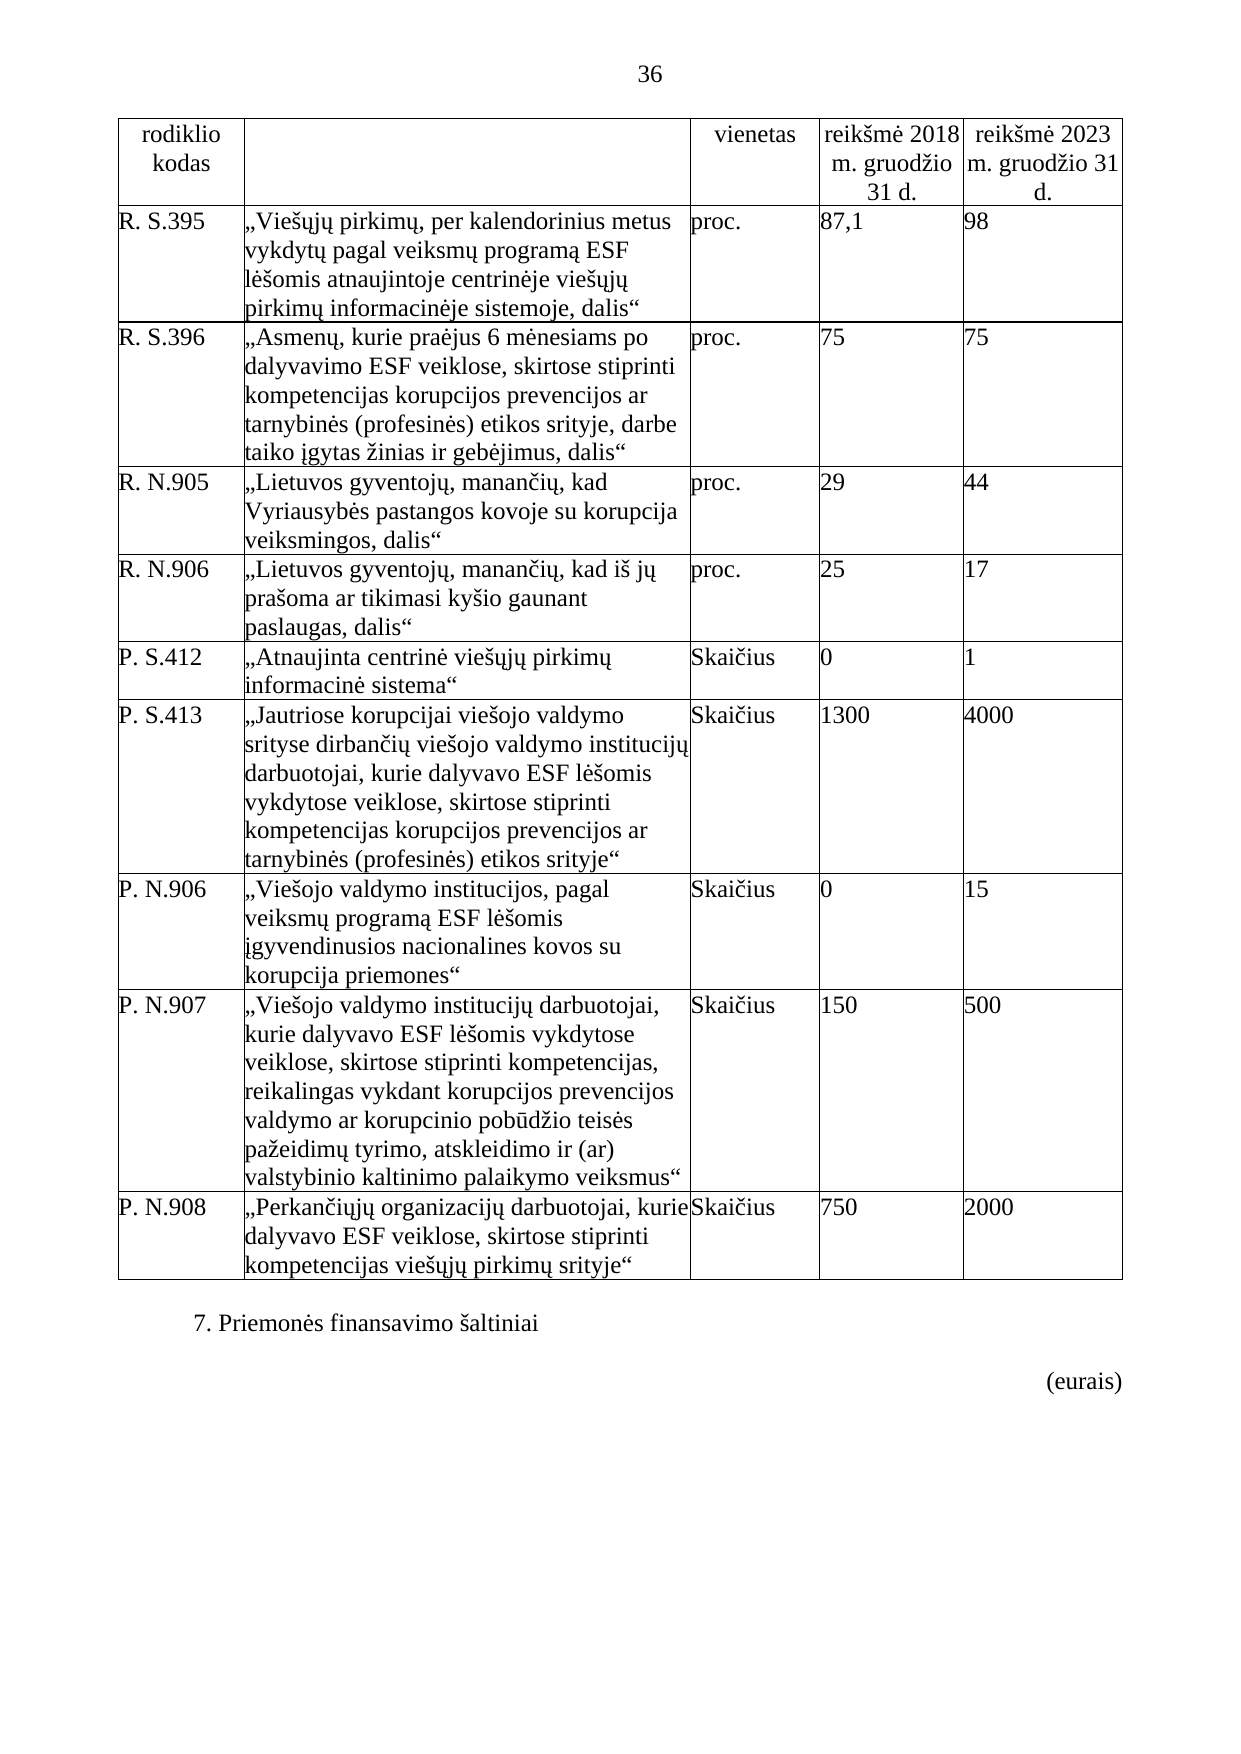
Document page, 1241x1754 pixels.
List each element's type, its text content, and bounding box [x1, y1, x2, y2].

table_cell Skaičius [691, 700, 819, 873]
table_cell Skaičius [691, 1192, 819, 1278]
table_cell P. S.412 [119, 642, 244, 699]
table_cell 1300 [820, 700, 963, 873]
table_cell R. N.905 [119, 467, 244, 553]
table_cell „Jautriose korupcijai viešojo valdymo srityse dirbančių viešojo valdymo institucijų darbuotojai, kurie dalyvavo ESF lėšomis vykdytose veiklose, skirtose stiprinti kompetencijas korupcijos prevencijos ar tarnybinės (profesinės) etikos srityje“ [245, 700, 690, 873]
table_cell „Viešojo valdymo institucijos, pagal veiksmų programą ESF lėšomis įgyvendinusios nacionalines kovos su korupcija priemones“ [245, 874, 690, 989]
table_cell „Lietuvos gyventojų, manančių, kad iš jų prašoma ar tikimasi kyšio gaunant paslaugas, dalis“ [245, 555, 690, 641]
table_cell „Perkančiųjų organizacijų darbuotojai, kurie dalyvavo ESF veiklose, skirtose stiprinti kompetencijas viešųjų pirkimų srityje“ [245, 1192, 690, 1278]
table_header reikšmė 2023 m. gruodžio 31 d. [964, 119, 1122, 205]
table_header reikšmė 2018 m. gruodžio 31 d. [820, 119, 963, 205]
table_cell R. N.906 [119, 555, 244, 641]
table_cell proc. [691, 323, 819, 466]
table_cell 500 [964, 990, 1122, 1191]
table_cell P. N.907 [119, 990, 244, 1191]
table_header rodiklio kodas [119, 119, 244, 205]
table_cell Skaičius [691, 642, 819, 699]
table_cell P. N.906 [119, 874, 244, 989]
table_header [245, 119, 690, 205]
table_cell Skaičius [691, 990, 819, 1191]
table_cell 44 [964, 467, 1122, 553]
table_cell 75 [820, 323, 963, 466]
table_cell P. N.908 [119, 1192, 244, 1278]
table_header vienetas [691, 119, 819, 205]
table_cell 29 [820, 467, 963, 553]
table_cell R. S.396 [119, 323, 244, 466]
table_cell 750 [820, 1192, 963, 1278]
table_cell „Asmenų, kurie praėjus 6 mėnesiams po dalyvavimo ESF veiklose, skirtose stiprinti kompetencijas korupcijos prevencijos ar tarnybinės (profesinės) etikos srityje, darbe taiko įgytas žinias ir gebėjimus, dalis“ [245, 323, 690, 466]
table_cell „Atnaujinta centrinė viešųjų pirkimų informacinė sistema“ [245, 642, 690, 699]
text 7. Priemonės finansavimo šaltiniai [118, 1308, 1181, 1337]
table_cell 98 [964, 206, 1122, 321]
table_cell „Lietuvos gyventojų, manančių, kad Vyriausybės pastangos kovoje su korupcija veiksmingos, dalis“ [245, 467, 690, 553]
table_cell 25 [820, 555, 963, 641]
table_cell proc. [691, 555, 819, 641]
table_cell 4000 [964, 700, 1122, 873]
table_cell 87,1 [820, 206, 963, 321]
table_cell 0 [820, 642, 963, 699]
table_cell P. S.413 [119, 700, 244, 873]
table_cell 15 [964, 874, 1122, 989]
table_cell 1 [964, 642, 1122, 699]
table_cell proc. [691, 467, 819, 553]
table_cell „Viešųjų pirkimų, per kalendorinius metus vykdytų pagal veiksmų programą ESF lėšomis atnaujintoje centrinėje viešųjų pirkimų informacinėje sistemoje, dalis“ [245, 206, 690, 321]
table_cell „Viešojo valdymo institucijų darbuotojai, kurie dalyvavo ESF lėšomis vykdytose veiklose, skirtose stiprinti kompetencijas, reikalingas vykdant korupcijos prevencijos valdymo ar korupcinio pobūdžio teisės pažeidimų tyrimo, atskleidimo ir (ar) valstybinio kaltinimo palaikymo veiksmus“ [245, 990, 690, 1191]
table_cell 75 [964, 323, 1122, 466]
table_cell proc. [691, 206, 819, 321]
table_cell 17 [964, 555, 1122, 641]
text (eurais) [118, 1366, 1122, 1394]
table_cell 0 [820, 874, 963, 989]
table_cell Skaičius [691, 874, 819, 989]
table_cell R. S.395 [119, 206, 244, 321]
table_cell 2000 [964, 1192, 1122, 1278]
table_cell 150 [820, 990, 963, 1191]
